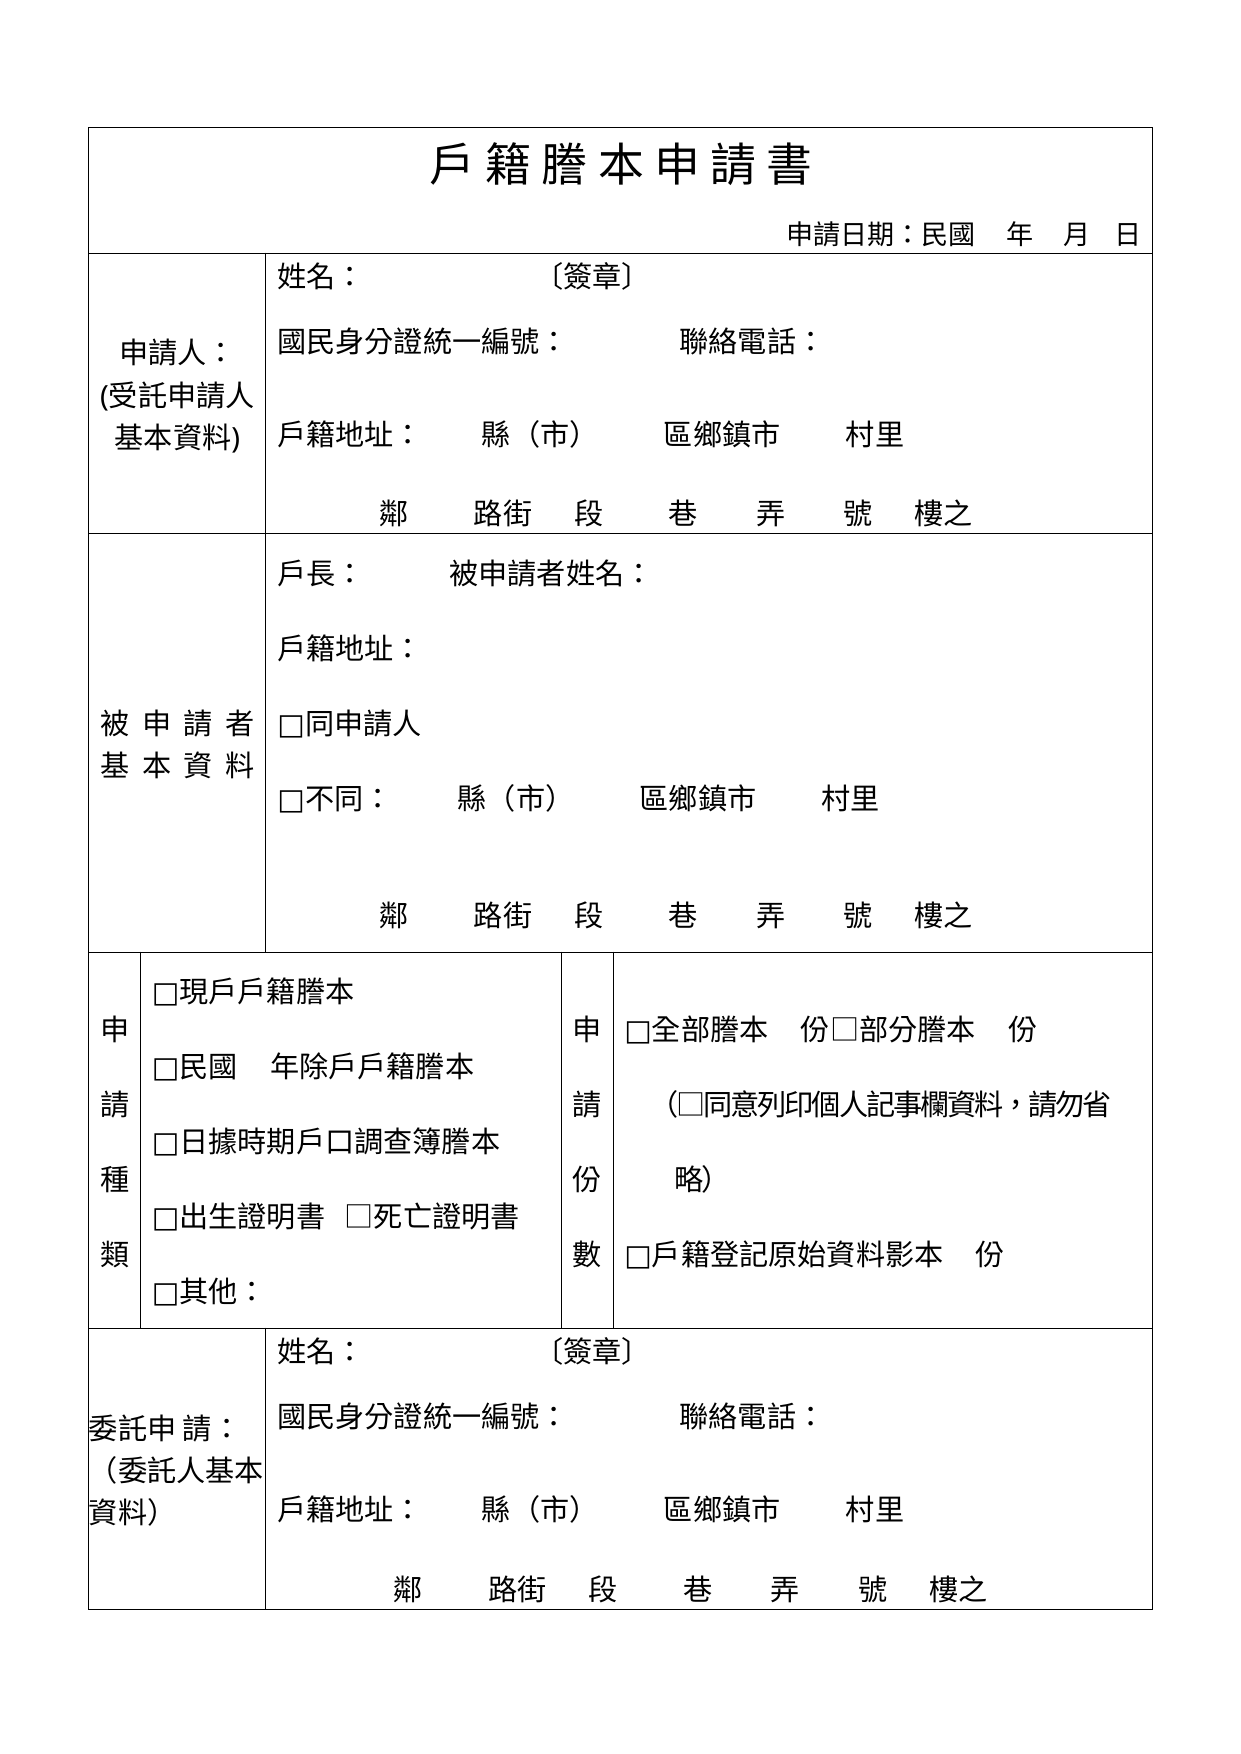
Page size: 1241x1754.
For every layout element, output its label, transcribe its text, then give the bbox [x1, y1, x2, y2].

table_cell 申 請 種 類 [89, 953, 140, 1328]
table_cell 姓名： 〔簽章〕 國民身分證統一編號： 聯絡電話： 戶籍地址： 縣（市） 區鄉鎮市 村里 鄰 路街 段 巷 弄 號 樓之 [266, 1329, 1152, 1608]
table_cell □全部謄本 份□部分謄本 份 （□同意列印個人記事欄資料，請勿省略） □戶籍登記原始資料影本 份 [614, 953, 1152, 1328]
table_cell □現戶戶籍謄本 □民國 年除戶戶籍謄本 □日據時期戶口調查簿謄本 □出生證明書 □死亡證明書 □其他： [141, 953, 561, 1328]
table_cell 被申請者 基本資料 [89, 534, 265, 952]
table_cell 委託申 請：（委託人基本資料） [89, 1329, 265, 1608]
table_header 戶 籍 謄 本 申 請 書 申請日期：民國 年 月 日 [89, 128, 1152, 252]
table_cell 戶長： 被申請者姓名： 戶籍地址： □同申請人 □不同： 縣（市） 區鄉鎮市 村里 鄰 路街 段 巷 弄 號 樓之 [266, 534, 1152, 952]
table_cell 申請人： (受託申請人基本資料) [89, 254, 265, 533]
table_cell 姓名： 〔簽章〕 國民身分證統一編號： 聯絡電話： 戶籍地址： 縣（市） 區鄉鎮市 村里 鄰 路街 段 巷 弄 號 樓之 [266, 254, 1152, 533]
table_cell 申請 份數 [562, 953, 613, 1328]
